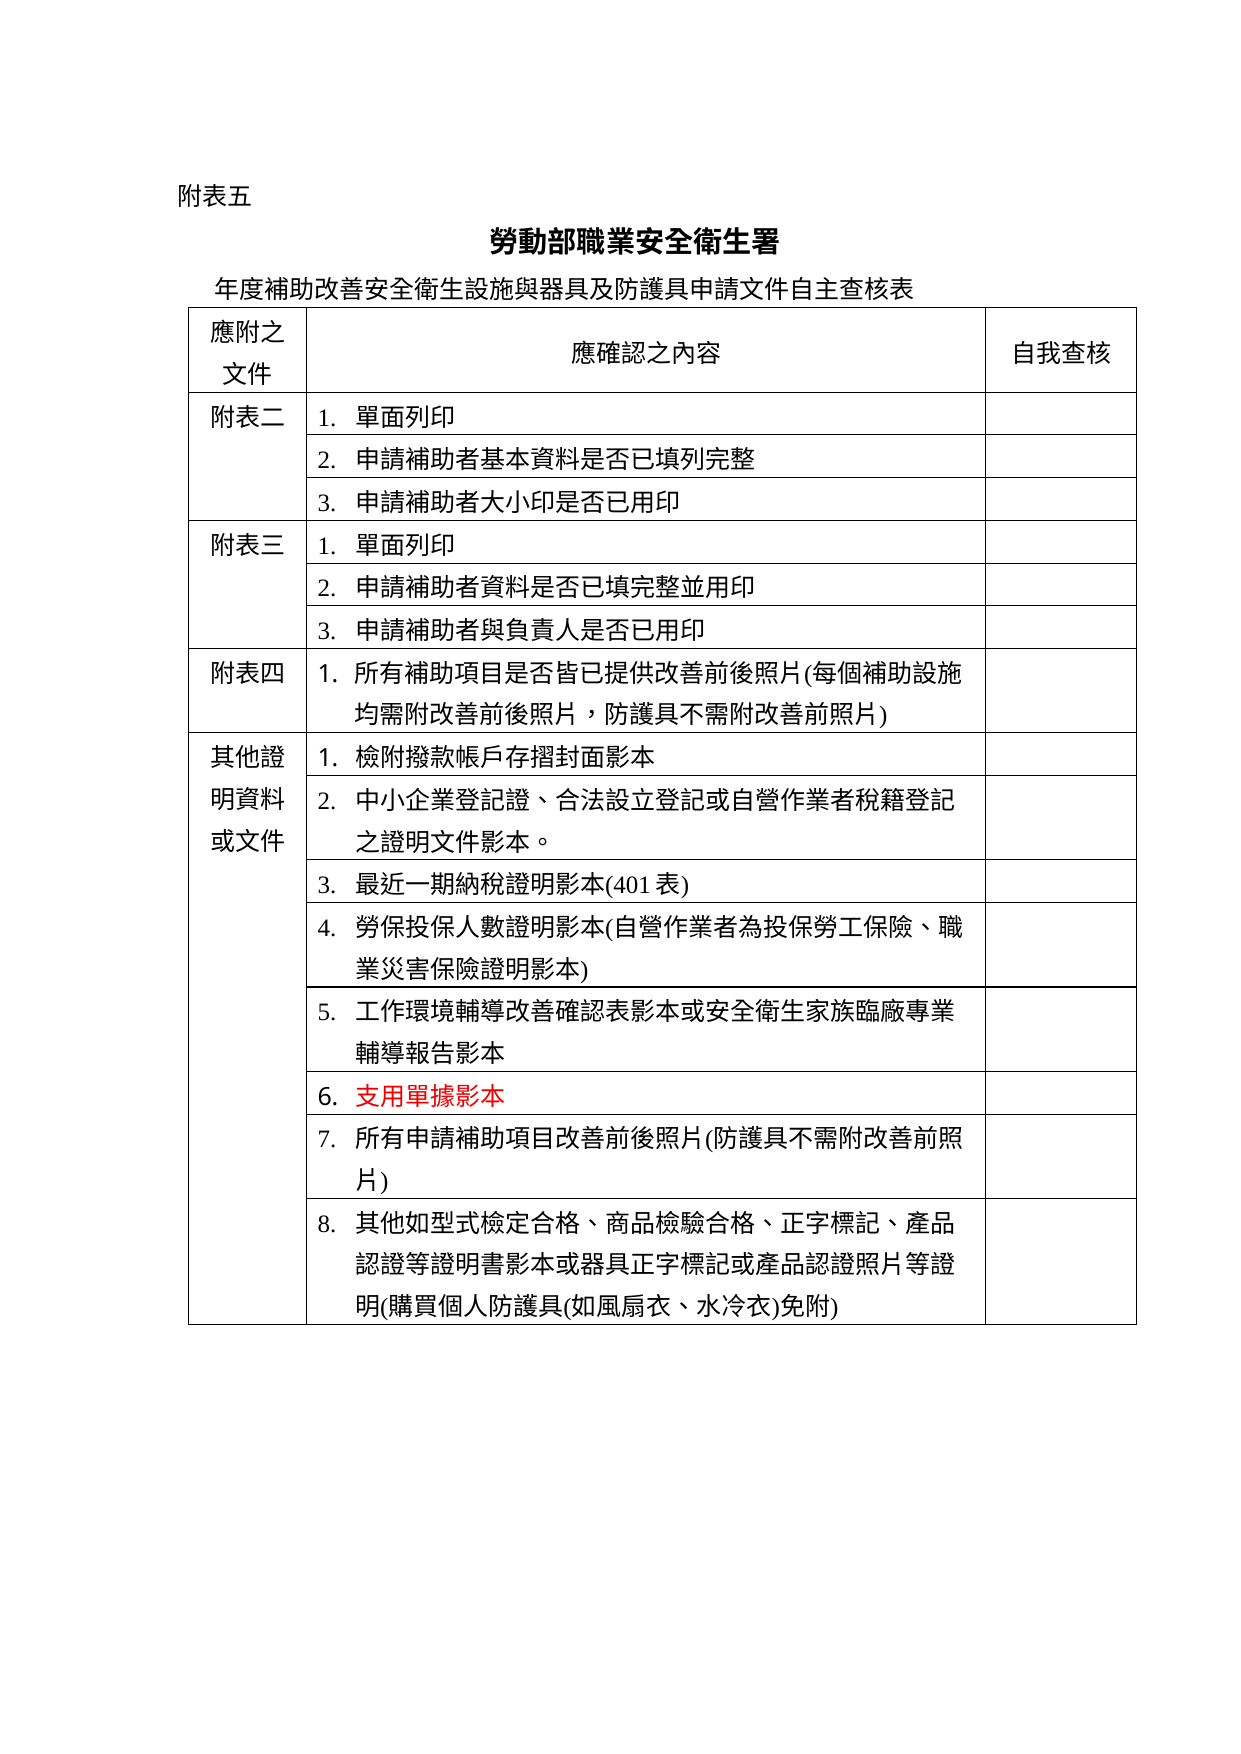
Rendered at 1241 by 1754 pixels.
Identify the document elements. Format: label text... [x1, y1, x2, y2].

table_header 應附之文件 [189, 308, 199, 392]
table_cell 中小企業登記證、合法設立登記或自營作業者稅籍登記之證明文件影本。 [307, 776, 317, 859]
table_cell 申請補助者與負責人是否已用印 [974, 606, 985, 648]
table_cell [986, 521, 997, 562]
table_cell [1125, 521, 1136, 562]
table_cell 檢附撥款帳戶存摺封面影本 [974, 733, 985, 775]
table_cell 最近一期納稅證明影本(401表) [307, 860, 317, 902]
table_cell [1125, 435, 1136, 477]
table_cell 單面列印 [974, 521, 985, 562]
table_cell 支用單據影本 [974, 1072, 985, 1113]
table_cell [1125, 1072, 1136, 1113]
table_cell 附表二 [189, 393, 306, 520]
table_cell [986, 1072, 997, 1113]
table_cell 申請補助者與負責人是否已用印 [307, 606, 317, 648]
table_cell 附表三 [189, 521, 306, 648]
table_cell 其他證明資料或文件 [189, 733, 306, 1324]
table_cell 支用單據影本 [307, 1072, 317, 1113]
table_cell [986, 649, 1136, 732]
table_header 應附之文件 [295, 308, 306, 392]
table_cell [986, 1199, 1136, 1324]
table_cell 勞保投保人數證明影本(自營作業者為投保勞工保險、職業災害保險證明影本) [974, 903, 985, 986]
table_cell [986, 988, 1136, 1071]
text 勞動部職業安全衛生署 [177, 216, 1092, 261]
table_cell [1125, 393, 1136, 434]
table_cell 申請補助者大小印是否已用印 [974, 478, 985, 520]
table_cell 勞保投保人數證明影本(自營作業者為投保勞工保險、職業災害保險證明影本) [307, 903, 317, 986]
text 年度補助改善安全衛生設施與器具及防護具申請文件自主查核表 [177, 261, 1092, 307]
table_cell [1125, 606, 1136, 648]
table_cell 檢附撥款帳戶存摺封面影本 [307, 733, 317, 775]
table_cell 單面列印 [974, 393, 985, 434]
table_header 自我查核 [986, 308, 1136, 392]
table_cell [986, 903, 1136, 986]
table_cell 單面列印 [307, 521, 317, 562]
table_cell [1125, 733, 1136, 775]
table_cell [1125, 564, 1136, 605]
table_cell 所有申請補助項目改善前後照片(防護具不需附改善前照片) [307, 1115, 317, 1198]
table_cell 申請補助者基本資料是否已填列完整 [974, 435, 985, 477]
table_cell 所有申請補助項目改善前後照片(防護具不需附改善前照片) [974, 1115, 985, 1198]
table_cell [986, 860, 997, 902]
table_cell 申請補助者資料是否已填完整並用印 [974, 564, 985, 605]
table_cell [1125, 478, 1136, 520]
table_cell 申請補助者資料是否已填完整並用印 [307, 564, 317, 605]
table_cell [986, 564, 997, 605]
table_cell 工作環境輔導改善確認表影本或安全衛生家族臨廠專業輔導報告影本 [307, 988, 317, 1071]
table_cell [986, 478, 997, 520]
table_cell 中小企業登記證、合法設立登記或自營作業者稅籍登記之證明文件影本。 [974, 776, 985, 859]
table_cell 單面列印 [307, 393, 317, 434]
table_cell [1125, 860, 1136, 902]
table_cell [986, 733, 997, 775]
text 附表五 [177, 153, 1092, 216]
table_cell 申請補助者基本資料是否已填列完整 [307, 435, 317, 477]
table_cell 附表四 [189, 649, 306, 732]
table_header 應確認之內容 [307, 308, 985, 392]
table_cell 工作環境輔導改善確認表影本或安全衛生家族臨廠專業輔導報告影本 [974, 988, 985, 1071]
table_cell [986, 606, 997, 648]
table_cell 申請補助者大小印是否已用印 [307, 478, 317, 520]
table_cell [986, 1115, 1136, 1198]
table_cell [986, 776, 1136, 859]
table_cell [986, 393, 997, 434]
table_cell 最近一期納稅證明影本(401表) [974, 860, 985, 902]
table_cell [986, 435, 997, 477]
